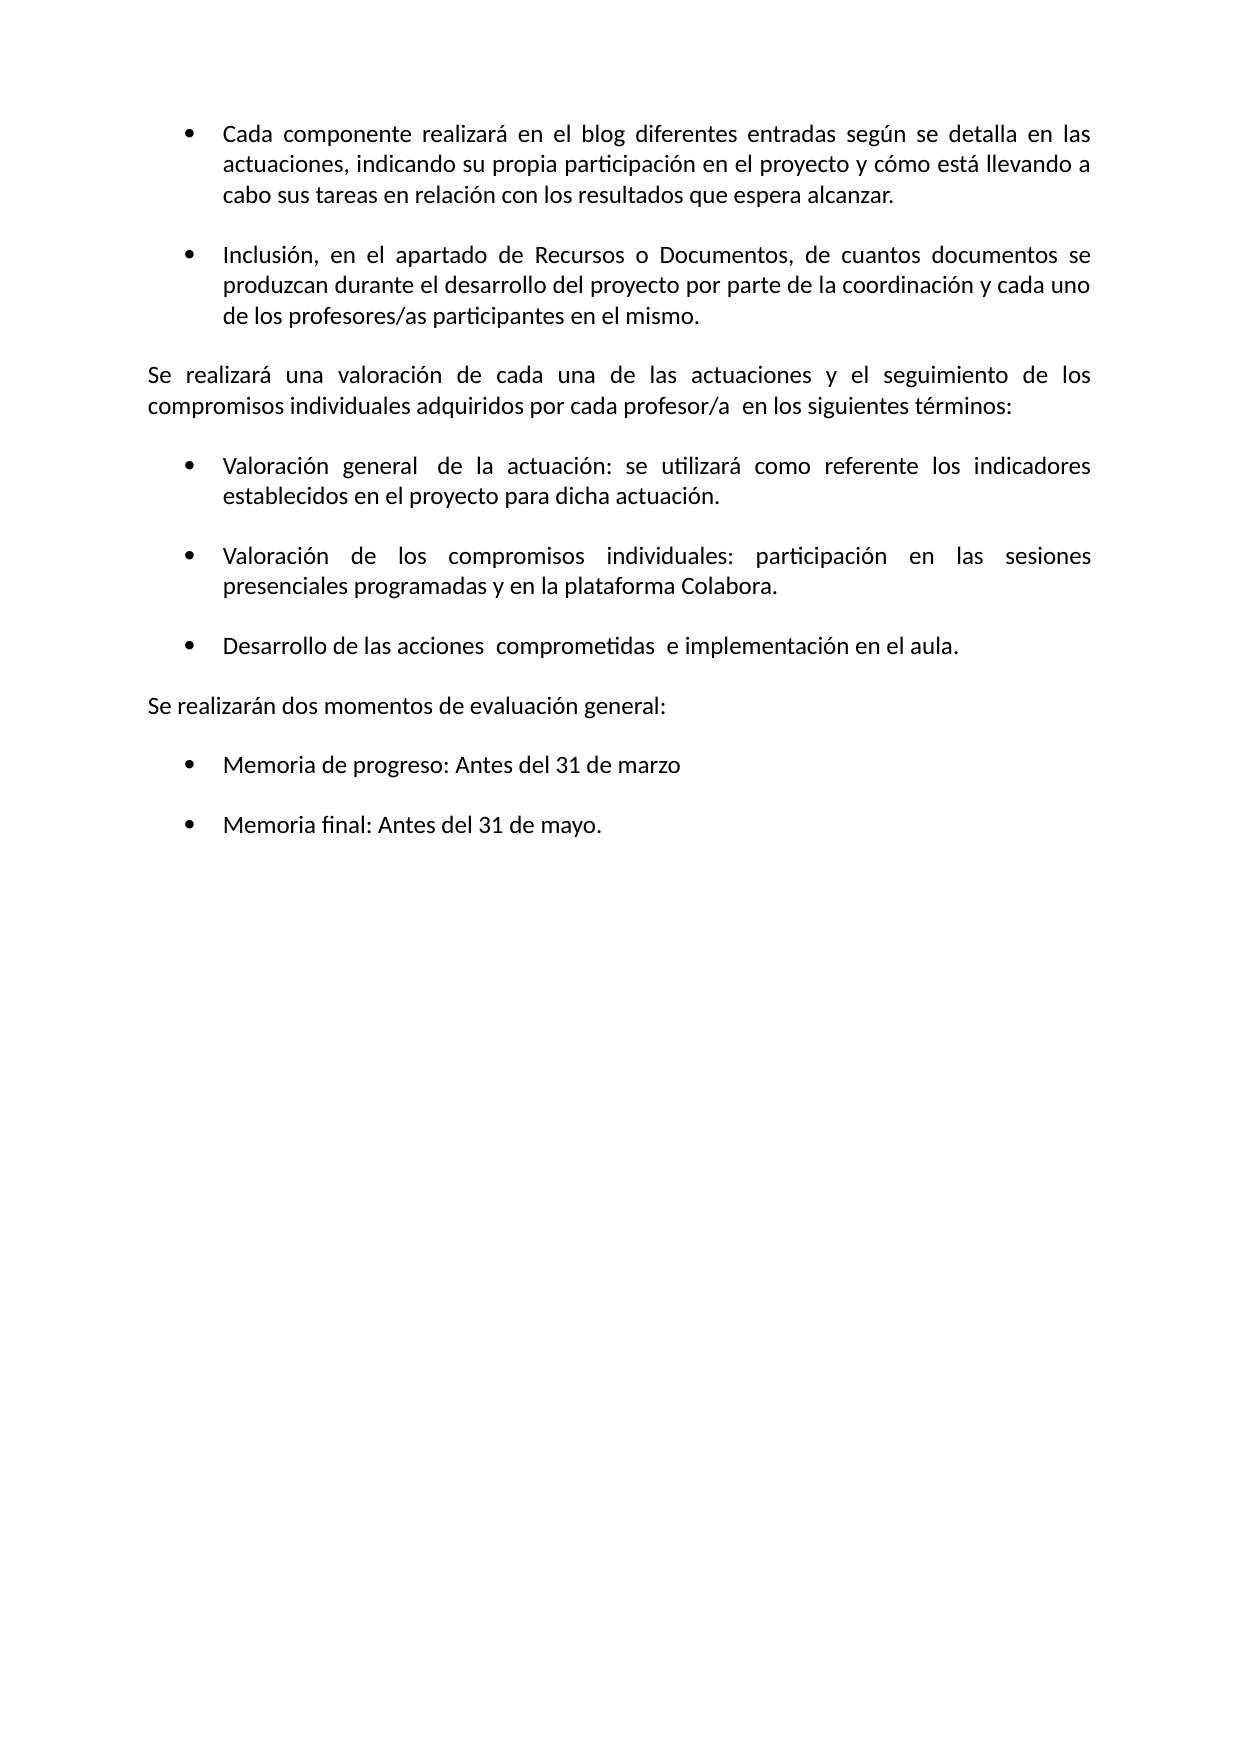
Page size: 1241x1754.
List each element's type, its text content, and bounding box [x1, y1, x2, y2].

list Memoria final: Antes del 31 de mayo. [185, 809, 1092, 840]
list Memoria de progreso: Antes del 31 de marzo [185, 749, 1092, 780]
list Desarrollo de las acciones comprometidas e implementación en el aula. [185, 630, 1092, 661]
list Valoración de los compromisos individuales: participación en las sesiones presenciales programadas y en la plataforma Colabora. [185, 540, 1092, 601]
list Inclusión, en el apartado de Recursos o Documentos, de cuantos documentos se produzcan durante el desarrollo del proyecto por parte de la coordinación y cada uno de los profesores/as participantes en el mismo. [185, 239, 1092, 330]
list Cada componente realizará en el blog diferentes entradas según se detalla en las actuaciones, indicando su propia participación en el proyecto y cómo está llevando a cabo sus tareas en relación con los resultados que espera alcanzar. [185, 118, 1092, 210]
text Se realizará una valoración de cada una de las actuaciones y el seguimiento de los compromisos individuales adquiridos por cada profesor/a en los siguientes términos: [148, 359, 1092, 421]
list Valoración general de la actuación: se utilizará como referente los indicadores establecidos en el proyecto para dicha actuación. [185, 450, 1092, 511]
text Se realizarán dos momentos de evaluación general: [148, 690, 1092, 720]
